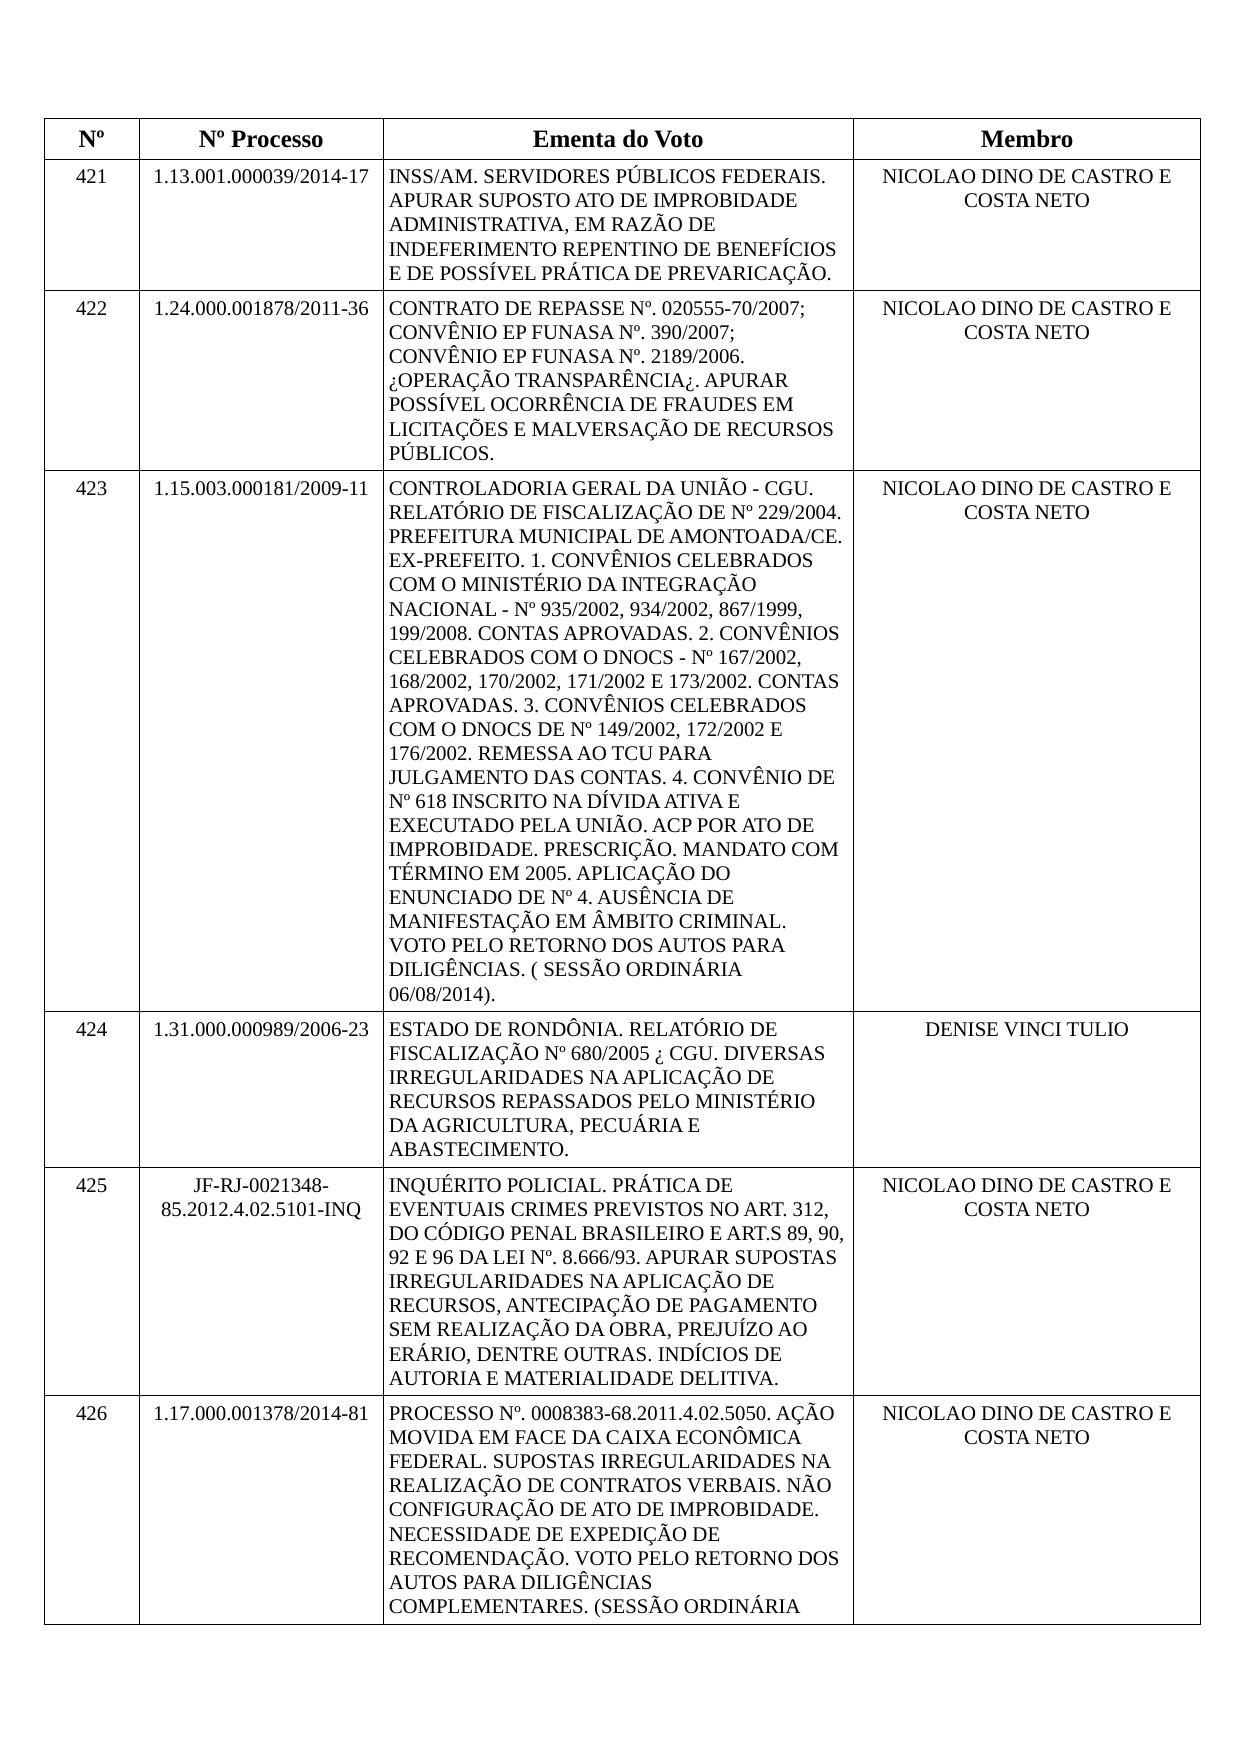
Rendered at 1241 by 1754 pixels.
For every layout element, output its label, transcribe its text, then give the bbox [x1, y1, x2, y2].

table_header Nº [45, 119, 139, 158]
table_cell 424 [45, 1012, 139, 1167]
table_cell 425 [45, 1168, 139, 1395]
table_cell 1.13.001.000039/2014-17 [140, 160, 383, 290]
table_cell NICOLAO DINO DE CASTRO E COSTA NETO [854, 291, 1200, 470]
table_cell INQUÉRITO POLICIAL. PRÁTICA DE EVENTUAIS CRIMES PREVISTOS NO ART. 312, DO CÓDIGO PENAL BRASILEIRO E ART.S 89, 90, 92 E 96 DA LEI Nº. 8.666/93. APURAR SUPOSTAS IRREGULARIDADES NA APLICAÇÃO DE RECURSOS, ANTECIPAÇÃO DE PAGAMENTO SEM REALIZAÇÃO DA OBRA, PREJUÍZO AO ERÁRIO, DENTRE OUTRAS. INDÍCIOS DE AUTORIA E MATERIALIDADE DELITIVA. [384, 1168, 853, 1395]
table_cell 1.31.000.000989/2006-23 [140, 1012, 383, 1167]
table_cell NICOLAO DINO DE CASTRO E COSTA NETO [854, 160, 1200, 290]
table_header Nº Processo [140, 119, 383, 158]
table_cell PROCESSO Nº. 0008383-68.2011.4.02.5050. AÇÃO MOVIDA EM FACE DA CAIXA ECONÔMICA FEDERAL. SUPOSTAS IRREGULARIDADES NA REALIZAÇÃO DE CONTRATOS VERBAIS. NÃO CONFIGURAÇÃO DE ATO DE IMPROBIDADE. NECESSIDADE DE EXPEDIÇÃO DE RECOMENDAÇÃO. VOTO PELO RETORNO DOS AUTOS PARA DILIGÊNCIAS COMPLEMENTARES. (SESSÃO ORDINÁRIA [384, 1396, 853, 1623]
table_cell 422 [45, 291, 139, 470]
table_cell ESTADO DE RONDÔNIA. RELATÓRIO DE FISCALIZAÇÃO Nº 680/2005 ¿ CGU. DIVERSAS IRREGULARIDADES NA APLICAÇÃO DE RECURSOS REPASSADOS PELO MINISTÉRIO DA AGRICULTURA, PECUÁRIA E ABASTECIMENTO. [384, 1012, 853, 1167]
table_cell 423 [45, 471, 139, 1011]
table_cell 1.17.000.001378/2014-81 [140, 1396, 383, 1623]
table_cell NICOLAO DINO DE CASTRO E COSTA NETO [854, 471, 1200, 1011]
table_cell 421 [45, 160, 139, 290]
table_cell DENISE VINCI TULIO [854, 1012, 1200, 1167]
table_cell CONTRATO DE REPASSE Nº. 020555-70/2007; CONVÊNIO EP FUNASA Nº. 390/2007; CONVÊNIO EP FUNASA Nº. 2189/2006. ¿OPERAÇÃO TRANSPARÊNCIA¿. APURAR POSSÍVEL OCORRÊNCIA DE FRAUDES EM LICITAÇÕES E MALVERSAÇÃO DE RECURSOS PÚBLICOS. [384, 291, 853, 470]
table_cell 426 [45, 1396, 139, 1623]
table_cell 1.24.000.001878/2011-36 [140, 291, 383, 470]
table_cell INSS/AM. SERVIDORES PÚBLICOS FEDERAIS. APURAR SUPOSTO ATO DE IMPROBIDADE ADMINISTRATIVA, EM RAZÃO DE INDEFERIMENTO REPENTINO DE BENEFÍCIOS E DE POSSÍVEL PRÁTICA DE PREVARICAÇÃO. [384, 160, 853, 290]
table_header Ementa do Voto [384, 119, 853, 158]
table_cell 1.15.003.000181/2009-11 [140, 471, 383, 1011]
table_cell NICOLAO DINO DE CASTRO E COSTA NETO [854, 1168, 1200, 1395]
table_header Membro [854, 119, 1200, 158]
table_cell NICOLAO DINO DE CASTRO E COSTA NETO [854, 1396, 1200, 1623]
table_cell CONTROLADORIA GERAL DA UNIÃO - CGU. RELATÓRIO DE FISCALIZAÇÃO DE Nº 229/2004. PREFEITURA MUNICIPAL DE AMONTOADA/CE. EX-PREFEITO. 1. CONVÊNIOS CELEBRADOS COM O MINISTÉRIO DA INTEGRAÇÃO NACIONAL - Nº 935/2002, 934/2002, 867/1999, 199/2008. CONTAS APROVADAS. 2. CONVÊNIOS CELEBRADOS COM O DNOCS - Nº 167/2002, 168/2002, 170/2002, 171/2002 E 173/2002. CONTAS APROVADAS. 3. CONVÊNIOS CELEBRADOS COM O DNOCS DE Nº 149/2002, 172/2002 E 176/2002. REMESSA AO TCU PARA JULGAMENTO DAS CONTAS. 4. CONVÊNIO DE Nº 618 INSCRITO NA DÍVIDA ATIVA E EXECUTADO PELA UNIÃO. ACP POR ATO DE IMPROBIDADE. PRESCRIÇÃO. MANDATO COM TÉRMINO EM 2005. APLICAÇÃO DO ENUNCIADO DE Nº 4. AUSÊNCIA DE MANIFESTAÇÃO EM ÂMBITO CRIMINAL. VOTO PELO RETORNO DOS AUTOS PARA DILIGÊNCIAS. ( SESSÃO ORDINÁRIA 06/08/2014). [384, 471, 853, 1011]
table_cell JF-RJ-0021348-85.2012.4.02.5101-INQ [140, 1168, 383, 1395]
